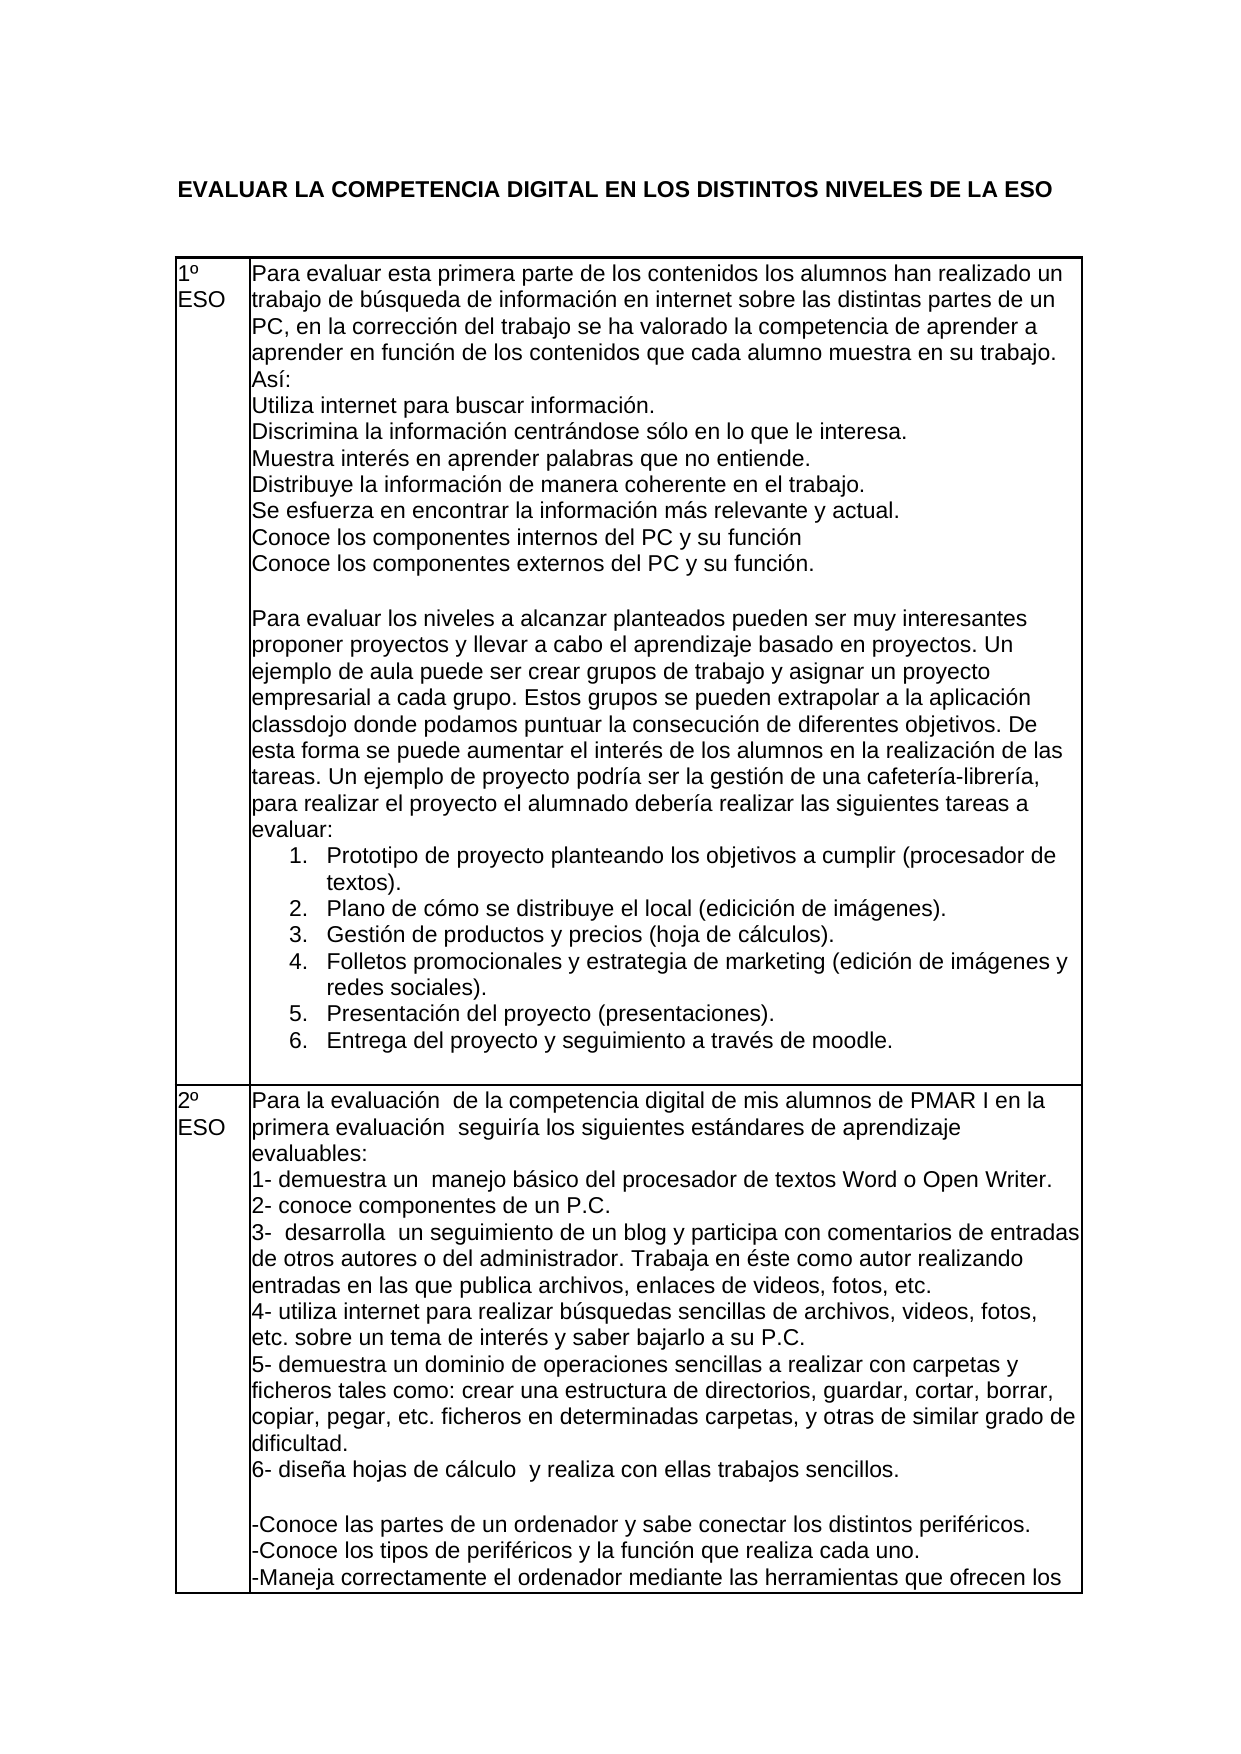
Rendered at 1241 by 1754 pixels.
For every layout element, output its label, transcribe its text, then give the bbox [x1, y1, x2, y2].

table_header 1º ESO [177, 259, 249, 1083]
table_cell 2º ESO [177, 1086, 249, 1592]
table_header Para evaluar esta primera parte de los contenidos los alumnos han realizado un trabajo de búsqueda de información en internet sobre las distintas partes de un PC, en la corrección del trabajo se ha valorado la competencia de aprender a aprender en función de los contenidos que cada alumno muestra en su trabajo. Así: Utiliza internet para buscar información. Discrimina la información centrándose sólo en lo que le interesa. Muestra interés en aprender palabras que no entiende. Distribuye la información de manera coherente en el trabajo. Se esfuerza en encontrar la información más relevante y actual. Conoce los componentes internos del PC y su función Conoce los componentes externos del PC y su función. Para evaluar los niveles a alcanzar planteados pueden ser muy interesantes proponer proyectos y llevar a cabo el aprendizaje basado en proyectos. Un ejemplo de aula puede ser crear grupos de trabajo y asignar un proyecto empresarial a cada grupo. Estos grupos se pueden extrapolar a la aplicación classdojo donde podamos puntuar la consecución de diferentes objetivos. De esta forma se puede aumentar el interés de los alumnos en la realización de las tareas. Un ejemplo de proyecto podría ser la gestión de una cafetería-librería, para realizar el proyecto el alumnado debería realizar las siguientes tareas a evaluar: Prototipo de proyecto planteando los objetivos a cumplir (procesador de textos). Plano de cómo se distribuye el local (edicición de imágenes). Gestión de productos y precios (hoja de cálculos). Folletos promocionales y estrategia de marketing (edición de imágenes y redes sociales). Presentación del proyecto (presentaciones). Entrega del proyecto y seguimiento a través de moodle. [251, 259, 1081, 1083]
table_cell Para la evaluación de la competencia digital de mis alumnos de PMAR I en la primera evaluación seguiría los siguientes estándares de aprendizaje evaluables: 1- demuestra un manejo básico del procesador de textos Word o Open Writer. 2- conoce componentes de un P.C. 3- desarrolla un seguimiento de un blog y participa con comentarios de entradas de otros autores o del administrador. Trabaja en éste como autor realizando entradas en las que publica archivos, enlaces de videos, fotos, etc. 4- utiliza internet para realizar búsquedas sencillas de archivos, videos, fotos, etc. sobre un tema de interés y saber bajarlo a su P.C. 5- demuestra un dominio de operaciones sencillas a realizar con carpetas y ficheros tales como: crear una estructura de directorios, guardar, cortar, borrar, copiar, pegar, etc. ficheros en determinadas carpetas, y otras de similar grado de dificultad. 6- diseña hojas de cálculo y realiza con ellas trabajos sencillos. -Conoce las partes de un ordenador y sabe conectar los distintos periféricos. -Conoce los tipos de periféricos y la función que realiza cada uno. -Maneja correctamente el ordenador mediante las herramientas que ofrecen los [251, 1086, 1081, 1592]
text EVALUAR LA COMPETENCIA DIGITAL EN LOS DISTINTOS NIVELES DE LA ESO [177, 176, 1063, 203]
